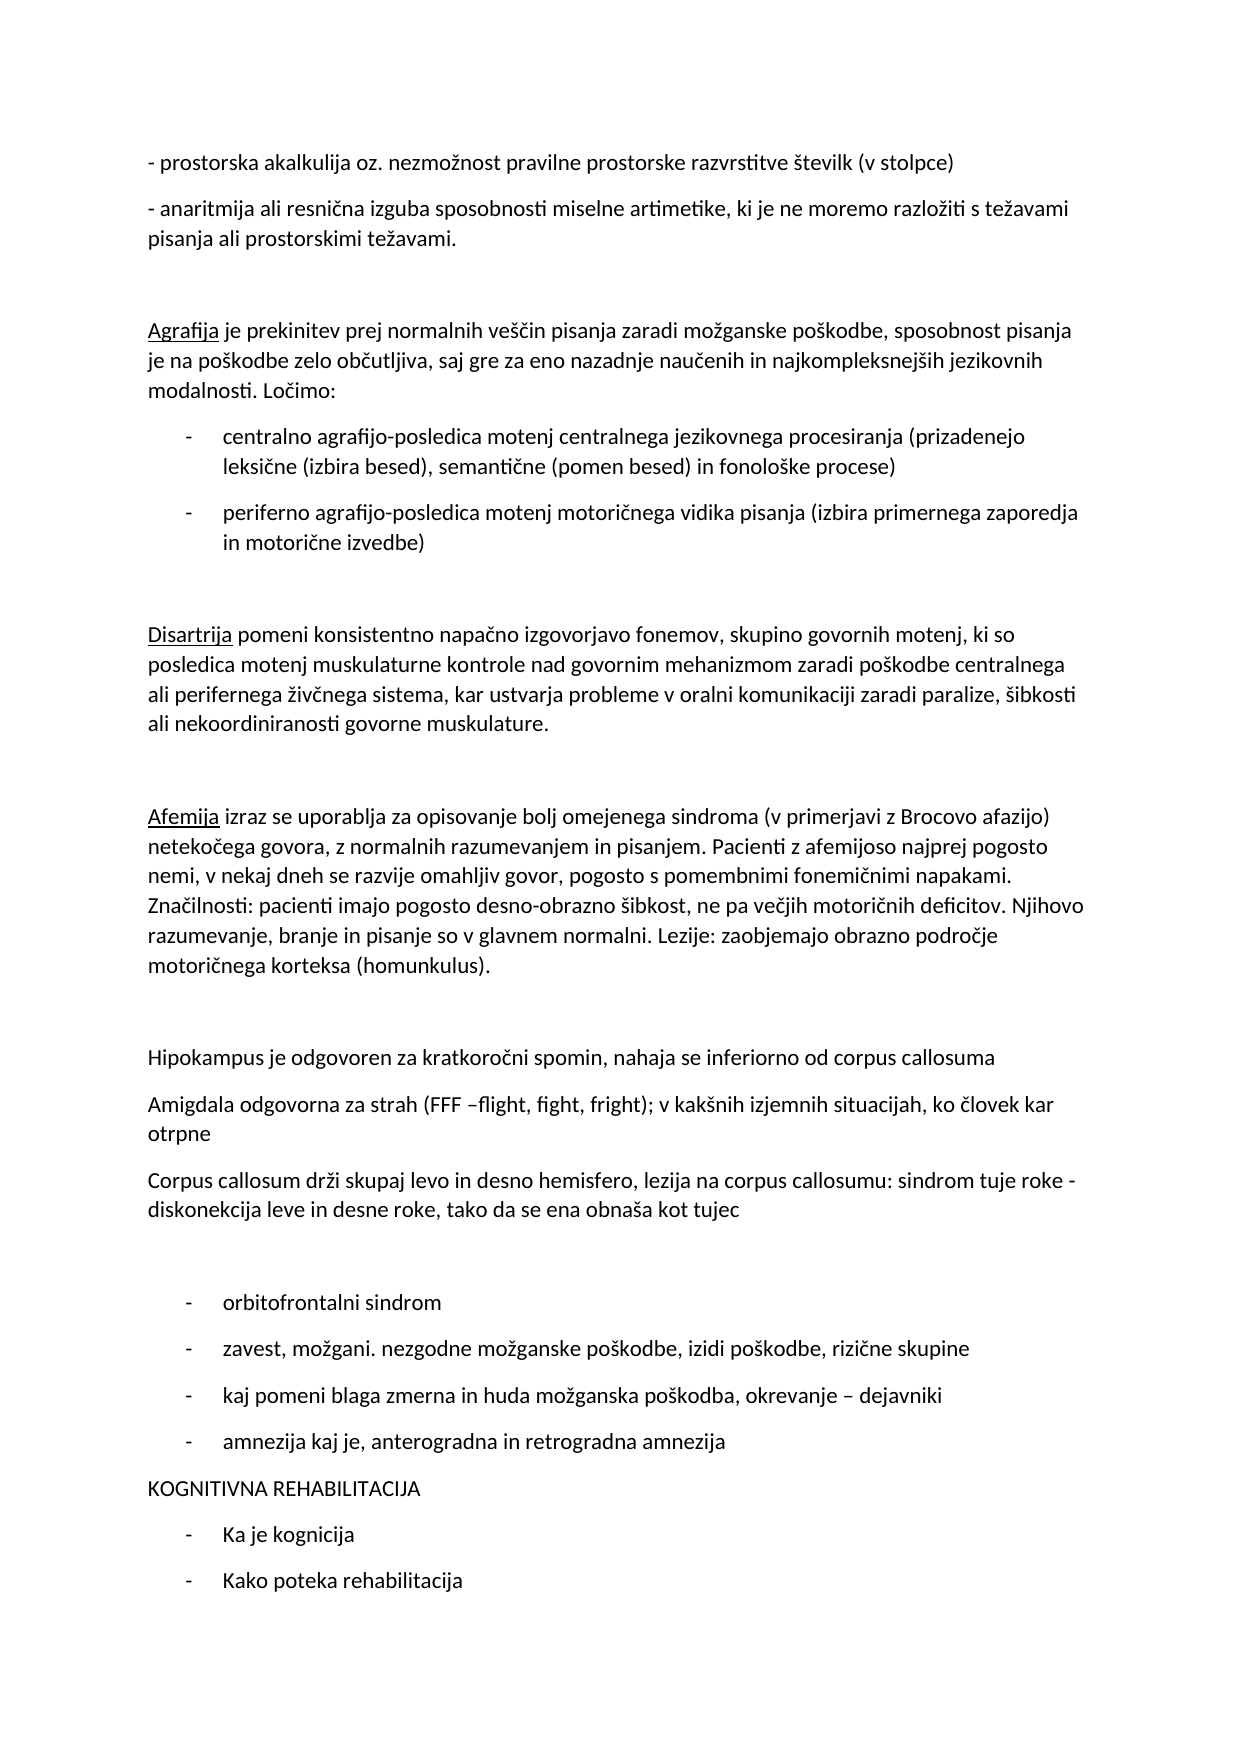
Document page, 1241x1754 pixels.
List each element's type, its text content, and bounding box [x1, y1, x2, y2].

text - prostorska akalkulija oz. nezmožnost pravilne prostorske razvrstitve številk (v stolpce) [148, 148, 1093, 176]
list periferno agrafijo-posledica motenj motoričnega vidika pisanja (izbira primernega zaporedja in motorične izvedbe) [185, 498, 1093, 556]
list centralno agrafijo-posledica motenj centralnega jezikovnega procesiranja (prizadenejo leksične (izbira besed), semantične (pomen besed) in fonološke procese) [185, 422, 1093, 480]
list Ka je kognicija [185, 1520, 1093, 1548]
list Kako poteka rehabilitacija [185, 1566, 1093, 1594]
text Disartrija pomeni konsistentno napačno izgovorjavo fonemov, skupino govornih motenj, ki so posledica motenj muskulaturne kontrole nad govornim mehanizmom zaradi poškodbe centralnega ali perifernega živčnega sistema, kar ustvarja probleme v oralni komunikaciji zaradi paralize, šibkosti ali nekoordiniranosti govorne muskulature. [148, 621, 1093, 738]
list amnezija kaj je, anterogradna in retrogradna amnezija [185, 1427, 1093, 1455]
text KOGNITIVNA REHABILITACIJA [148, 1474, 1093, 1502]
text Hipokampus je odgovoren za kratkoročni spomin, nahaja se inferiorno od corpus callosuma [148, 1043, 1093, 1071]
text - anaritmija ali resnična izguba sposobnosti miselne artimetike, ki je ne moremo razložiti s težavami pisanja ali prostorskimi težavami. [148, 194, 1093, 252]
list orbitofrontalni sindrom [185, 1288, 1093, 1316]
list kaj pomeni blaga zmerna in huda možganska poškodba, okrevanje – dejavniki [185, 1381, 1093, 1409]
list zavest, možgani. nezgodne možganske poškodbe, izidi poškodbe, rizične skupine [185, 1334, 1093, 1363]
text Afemija izraz se uporablja za opisovanje bolj omejenega sindroma (v primerjavi z Brocovo afazijo) netekočega govora, z normalnih razumevanjem in pisanjem. Pacienti z afemijoso najprej pogosto nemi, v nekaj dneh se razvije omahljiv govor, pogosto s pomembnimi fonemičnimi napakami. Značilnosti: pacienti imajo pogosto desno-obrazno šibkost, ne pa večjih motoričnih deficitov. Njihovo razumevanje, branje in pisanje so v glavnem normalni. Lezije: zaobjemajo obrazno področje motoričnega korteksa (homunkulus). [148, 802, 1093, 979]
text Agrafija je prekinitev prej normalnih veščin pisanja zaradi možganske poškodbe, sposobnost pisanja je na poškodbe zelo občutljiva, saj gre za eno nazadnje naučenih in najkompleksnejših jezikovnih modalnosti. Ločimo: [148, 316, 1093, 404]
text Amigdala odgovorna za strah (FFF –flight, fight, fright); v kakšnih izjemnih situacijah, ko človek kar otrpne [148, 1090, 1093, 1147]
text Corpus callosum drži skupaj levo in desno hemisfero, lezija na corpus callosumu: sindrom tuje roke - diskonekcija leve in desne roke, tako da se ena obnaša kot tujec [148, 1166, 1093, 1223]
